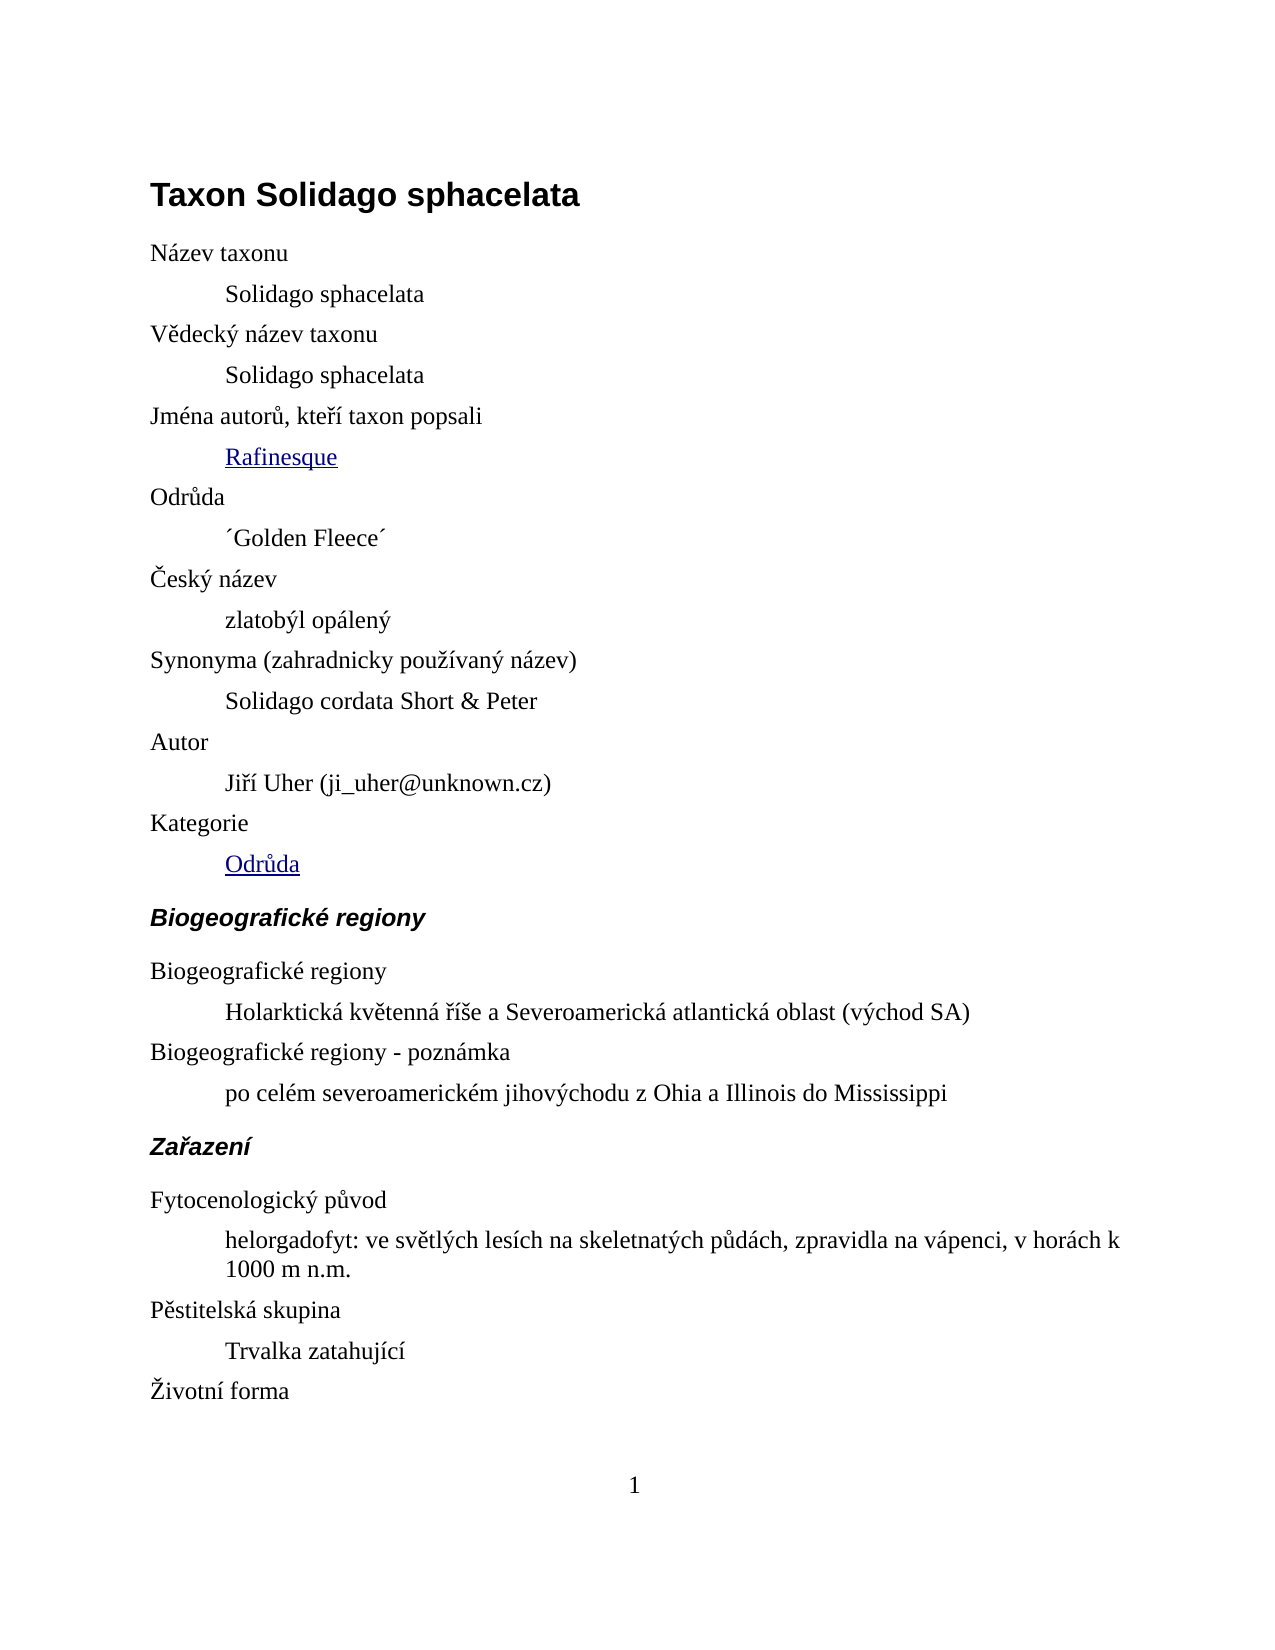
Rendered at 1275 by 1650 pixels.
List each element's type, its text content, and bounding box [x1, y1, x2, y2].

subtitle Biogeografické regiony [150, 903, 1125, 931]
text Vědecký název taxonu [150, 319, 1125, 348]
text po celém severoamerickém jihovýchodu z Ohia a Illinois do Mississippi [225, 1078, 1125, 1107]
subtitle Zařazení [150, 1132, 1125, 1160]
text helorgadofyt: ve světlých lesích na skeletnatých půdách, zpravidla na vápenci, v horách k 1000 m n.m. [225, 1226, 1125, 1283]
text Životní forma [150, 1376, 1125, 1405]
text Solidago cordata Short & Peter [225, 686, 1125, 715]
text Pěstitelská skupina [150, 1295, 1125, 1324]
text Synonyma (zahradnicky používaný název) [150, 645, 1125, 674]
text Holarktická květenná říše a Severoamerická atlantická oblast (východ SA) [225, 997, 1125, 1025]
text Biogeografické regiony - poznámka [150, 1037, 1125, 1066]
text Jména autorů, kteří taxon popsali [150, 401, 1125, 430]
text Název taxonu [150, 238, 1125, 267]
text Jiří Uher (ji_uher@unknown.cz) [225, 768, 1125, 796]
text Kategorie [150, 808, 1125, 837]
text Trvalka zatahující [225, 1336, 1125, 1364]
text zlatobýl opálený [225, 605, 1125, 633]
text Solidago sphacelata [225, 360, 1125, 389]
text Rafinesque [225, 442, 1125, 471]
text Fytocenologický původ [150, 1185, 1125, 1213]
text ´Golden Fleece´ [225, 523, 1125, 552]
text Autor [150, 727, 1125, 756]
text Biogeografické regiony [150, 956, 1125, 984]
text Odrůda [225, 849, 1125, 878]
text Solidago sphacelata [225, 279, 1125, 308]
text Český název [150, 564, 1125, 593]
text Odrůda [150, 482, 1125, 511]
subtitle Taxon Solidago sphacelata [150, 175, 1125, 214]
